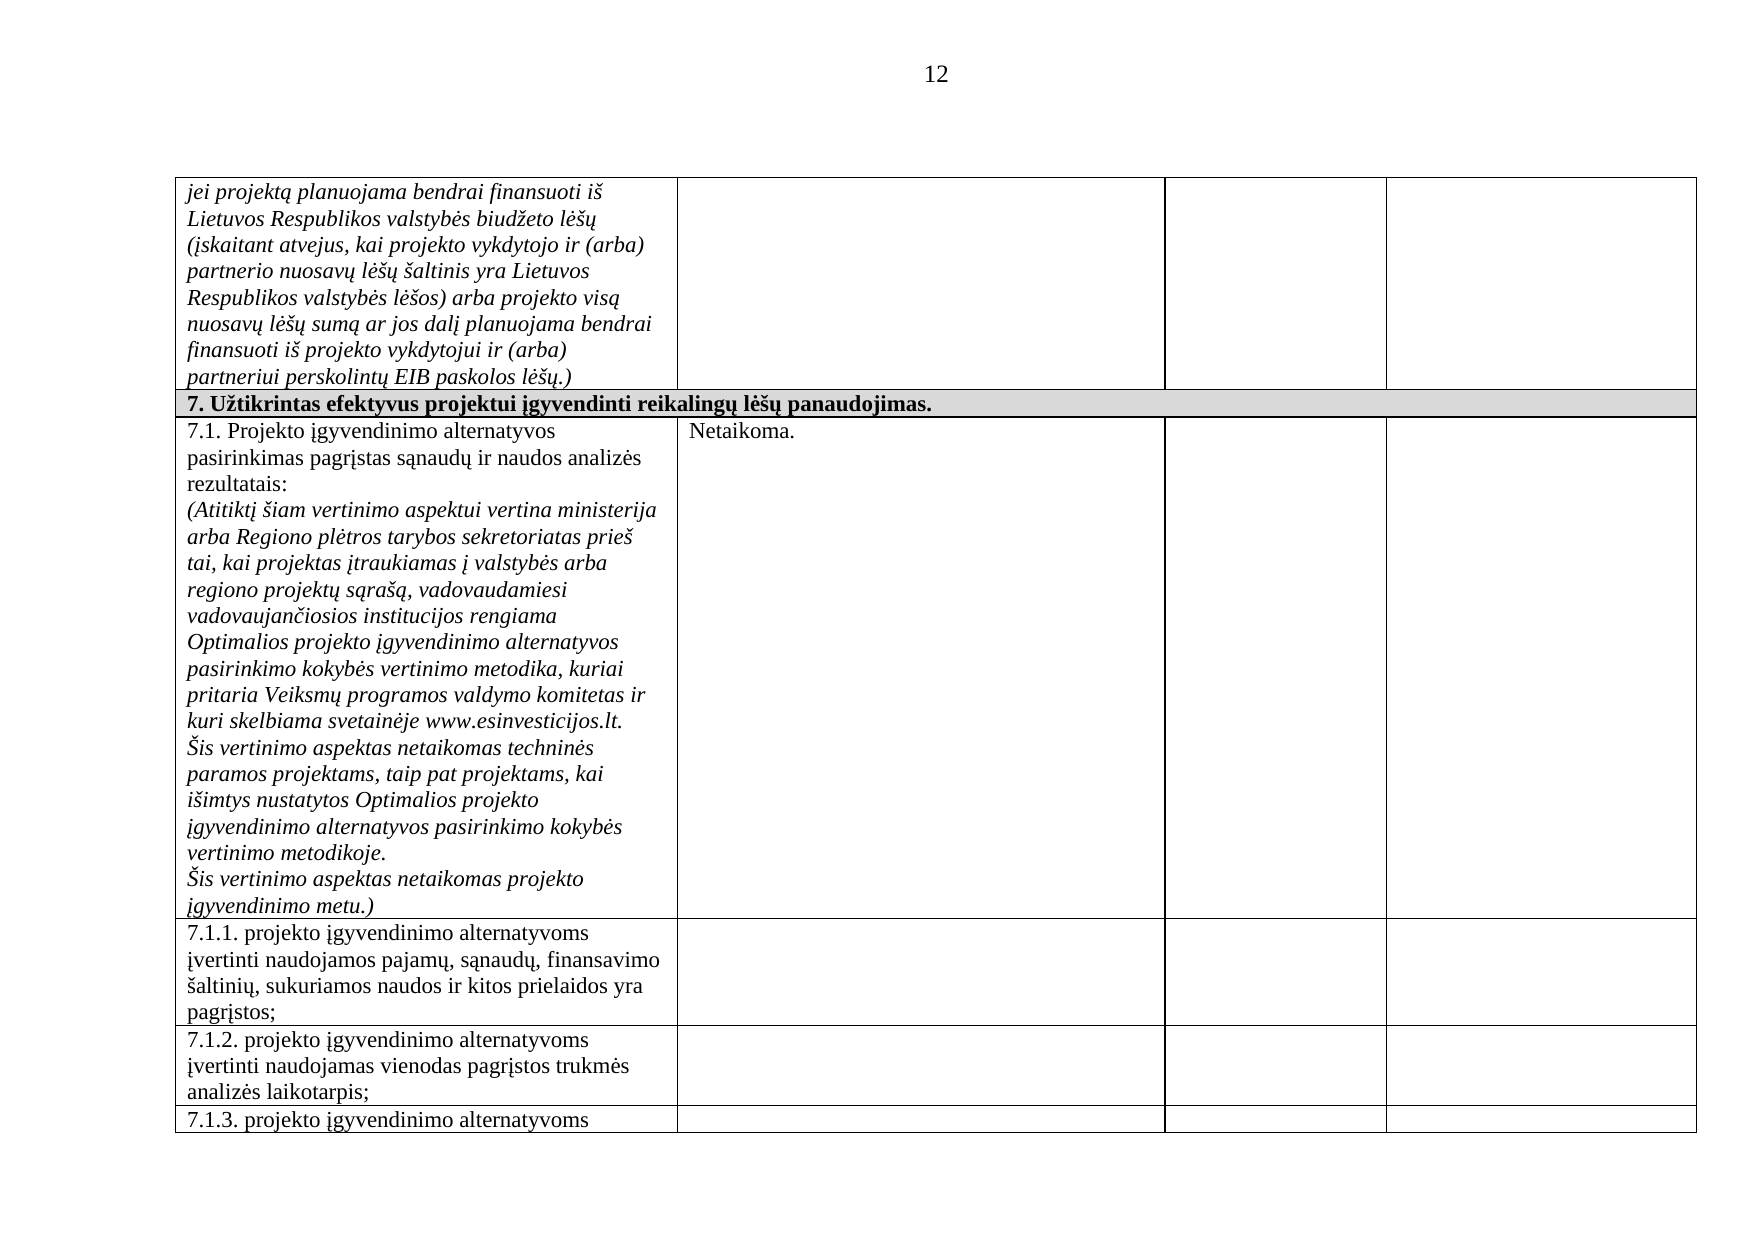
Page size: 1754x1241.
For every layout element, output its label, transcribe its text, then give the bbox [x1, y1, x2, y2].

table_cell [678, 919, 1164, 1025]
table_cell [678, 178, 1164, 389]
table_cell Netaikoma. [678, 418, 1164, 918]
table_cell [1387, 919, 1696, 1025]
table_cell [1166, 418, 1386, 918]
table_cell [1166, 1026, 1386, 1105]
table_cell [678, 1106, 1164, 1132]
table_cell [1387, 1026, 1696, 1105]
table_cell [1166, 919, 1386, 1025]
table_cell 7.1.2. projekto įgyvendinimo alternatyvoms įvertinti naudojamas vienodas pagrįstos trukmės analizės laikotarpis; [176, 1026, 677, 1105]
table_cell jei projektą planuojama bendrai finansuoti iš Lietuvos Respublikos valstybės biudžeto lėšų (įskaitant atvejus, kai projekto vykdytojo ir (arba) partnerio nuosavų lėšų šaltinis yra Lietuvos Respublikos valstybės lėšos) arba projekto visą nuosavų lėšų sumą ar jos dalį planuojama bendrai finansuoti iš projekto vykdytojui ir (arba) partneriui perskolintų EIB paskolos lėšų.) [176, 178, 677, 389]
table_cell [1387, 1106, 1696, 1132]
table_cell [1166, 1106, 1386, 1132]
table_cell [1387, 418, 1696, 918]
table_cell [1166, 178, 1386, 389]
table_cell [678, 1026, 1164, 1105]
table_cell 7. Užtikrintas efektyvus projektui įgyvendinti reikalingų lėšų panaudojimas. [176, 390, 1696, 416]
table_cell 7.1. Projekto įgyvendinimo alternatyvos pasirinkimas pagrįstas sąnaudų ir naudos analizės rezultatais: (Atitiktį šiam vertinimo aspektui vertina ministerija arba Regiono plėtros tarybos sekretoriatas prieš tai, kai projektas įtraukiamas į valstybės arba regiono projektų sąrašą, vadovaudamiesi vadovaujančiosios institucijos rengiama Optimalios projekto įgyvendinimo alternatyvos pasirinkimo kokybės vertinimo metodika, kuriai pritaria Veiksmų programos valdymo komitetas ir kuri skelbiama svetainėje www.esinvesticijos.lt. Šis vertinimo aspektas netaikomas techninės paramos projektams, taip pat projektams, kai išimtys nustatytos Optimalios projekto įgyvendinimo alternatyvos pasirinkimo kokybės vertinimo metodikoje. Šis vertinimo aspektas netaikomas projekto įgyvendinimo metu.) [176, 418, 677, 918]
table_cell 7.1.1. projekto įgyvendinimo alternatyvoms įvertinti naudojamos pajamų, sąnaudų, finansavimo šaltinių, sukuriamos naudos ir kitos prielaidos yra pagrįstos; [176, 919, 677, 1025]
table_cell [1387, 178, 1696, 389]
table_cell 7.1.3. projekto įgyvendinimo alternatyvoms [176, 1106, 677, 1132]
